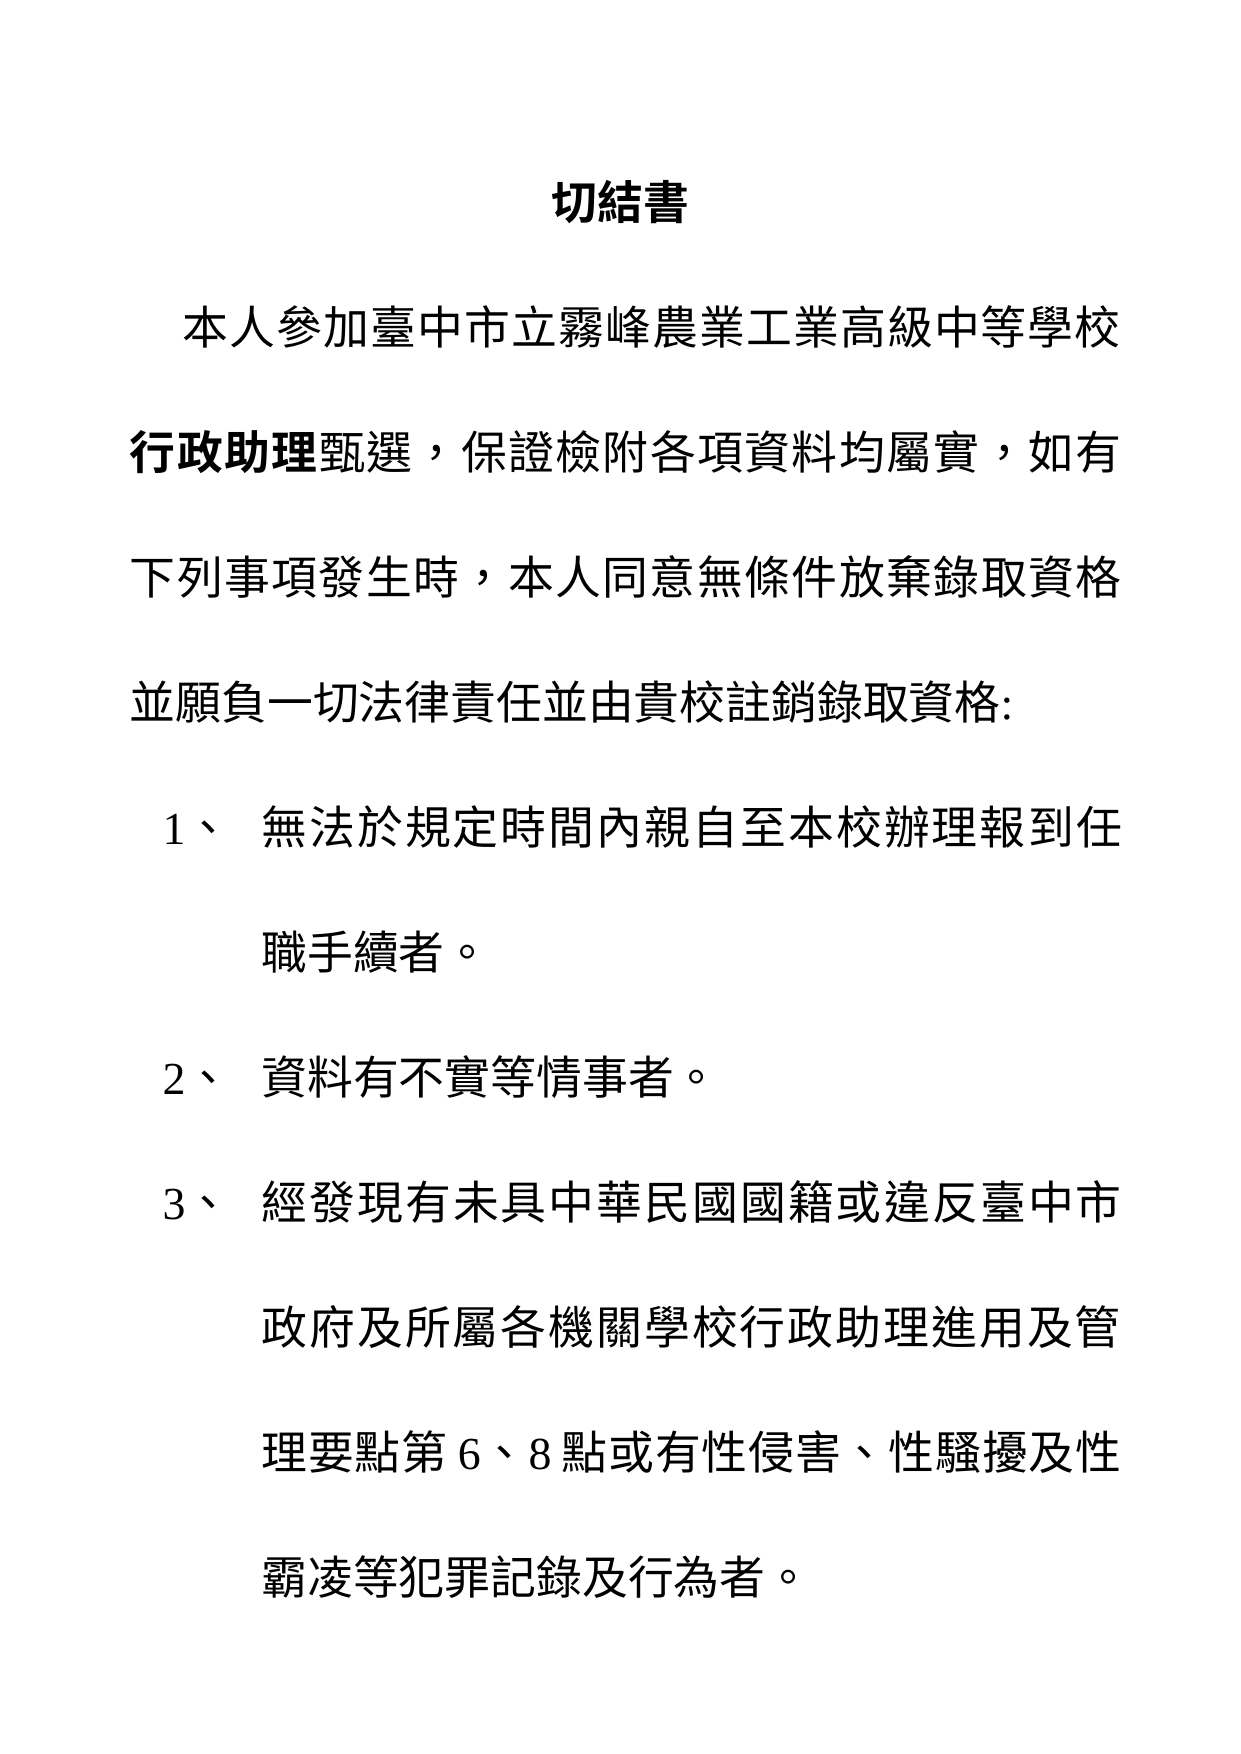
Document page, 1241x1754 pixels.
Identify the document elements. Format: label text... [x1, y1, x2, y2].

text 切結書 [118, 127, 1122, 252]
list 資料有不實等情事者。 [162, 1002, 1122, 1127]
list 無法於規定時間內親自至本校辦理報到任職手續者。 [162, 752, 1122, 1002]
text 本人參加臺中市立霧峰農業工業高級中等學校行政助理甄選，保證檢附各項資料均屬實，如有下列事項發生時，本人同意無條件放棄錄取資格並願負一切法律責任並由貴校註銷錄取資格: [118, 252, 1122, 752]
list 經發現有未具中華民國國籍或違反臺中市政府及所屬各機關學校行政助理進用及管理要點第6、8點或有性侵害、性騷擾及性霸凌等犯罪記錄及行為者。 [162, 1127, 1122, 1627]
